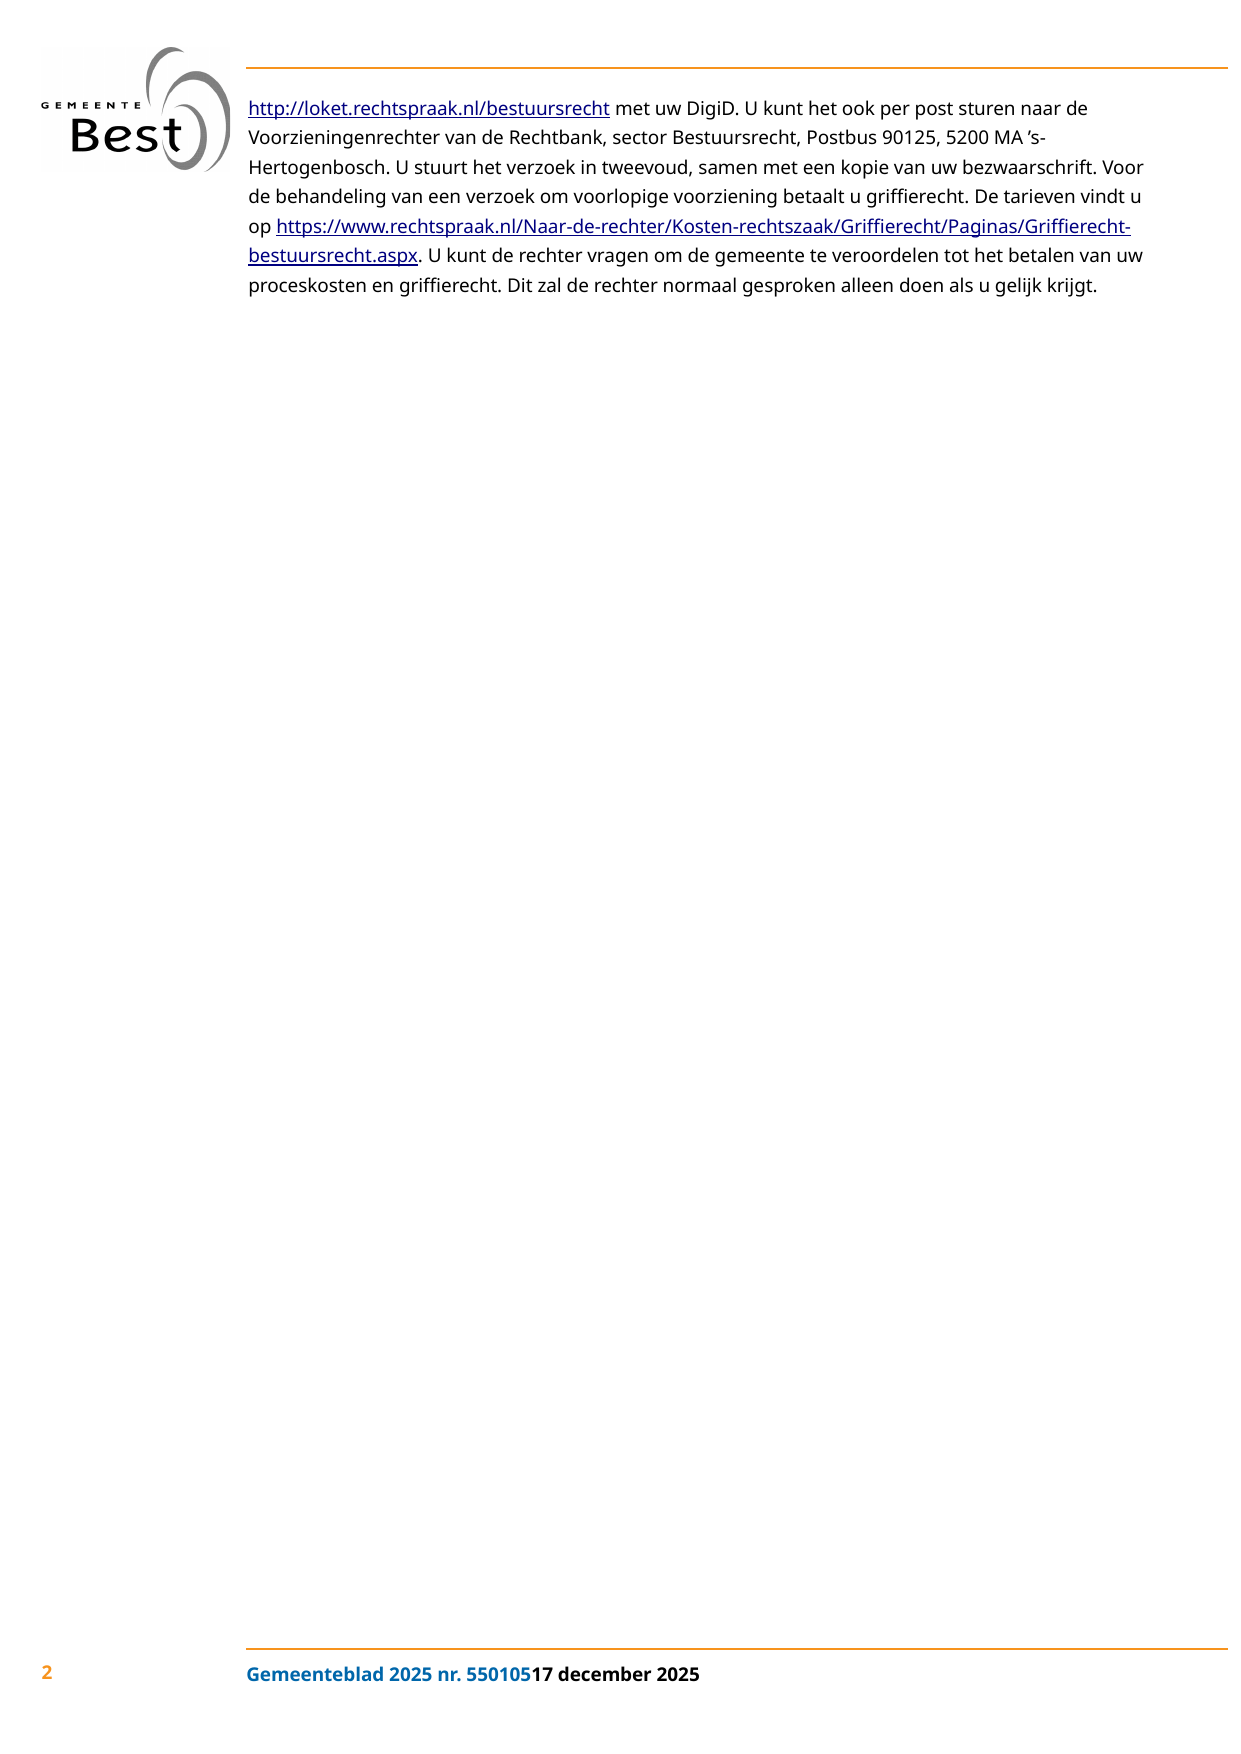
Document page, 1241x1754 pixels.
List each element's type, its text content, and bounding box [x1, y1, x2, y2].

picture [41, 47, 231, 172]
text http://loket.rechtspraak.nl/bestuursrecht met uw DigiD. U kunt het ook per post sturen naar de Voorzieningenrechter van de Rechtbank, sector Bestuursrecht, Postbus 90125, 5200 MA ’s-Hertogenbosch. U stuurt het verzoek in tweevoud, samen met een kopie van uw bezwaarschrift. Voor de behandeling van een verzoek om voorlopige voorziening betaalt u griffierecht. De tarieven vindt u op https://www.rechtspraak.nl/Naar-de-rechter/Kosten-rechtszaak/Griffierecht/Paginas/Griffierecht-bestuursrecht.aspx. U kunt de rechter vragen om de gemeente te veroordelen tot het betalen van uw proceskosten en griffierecht. Dit zal de rechter normaal gesproken alleen doen als u gelijk krijgt. [248, 95, 1152, 298]
